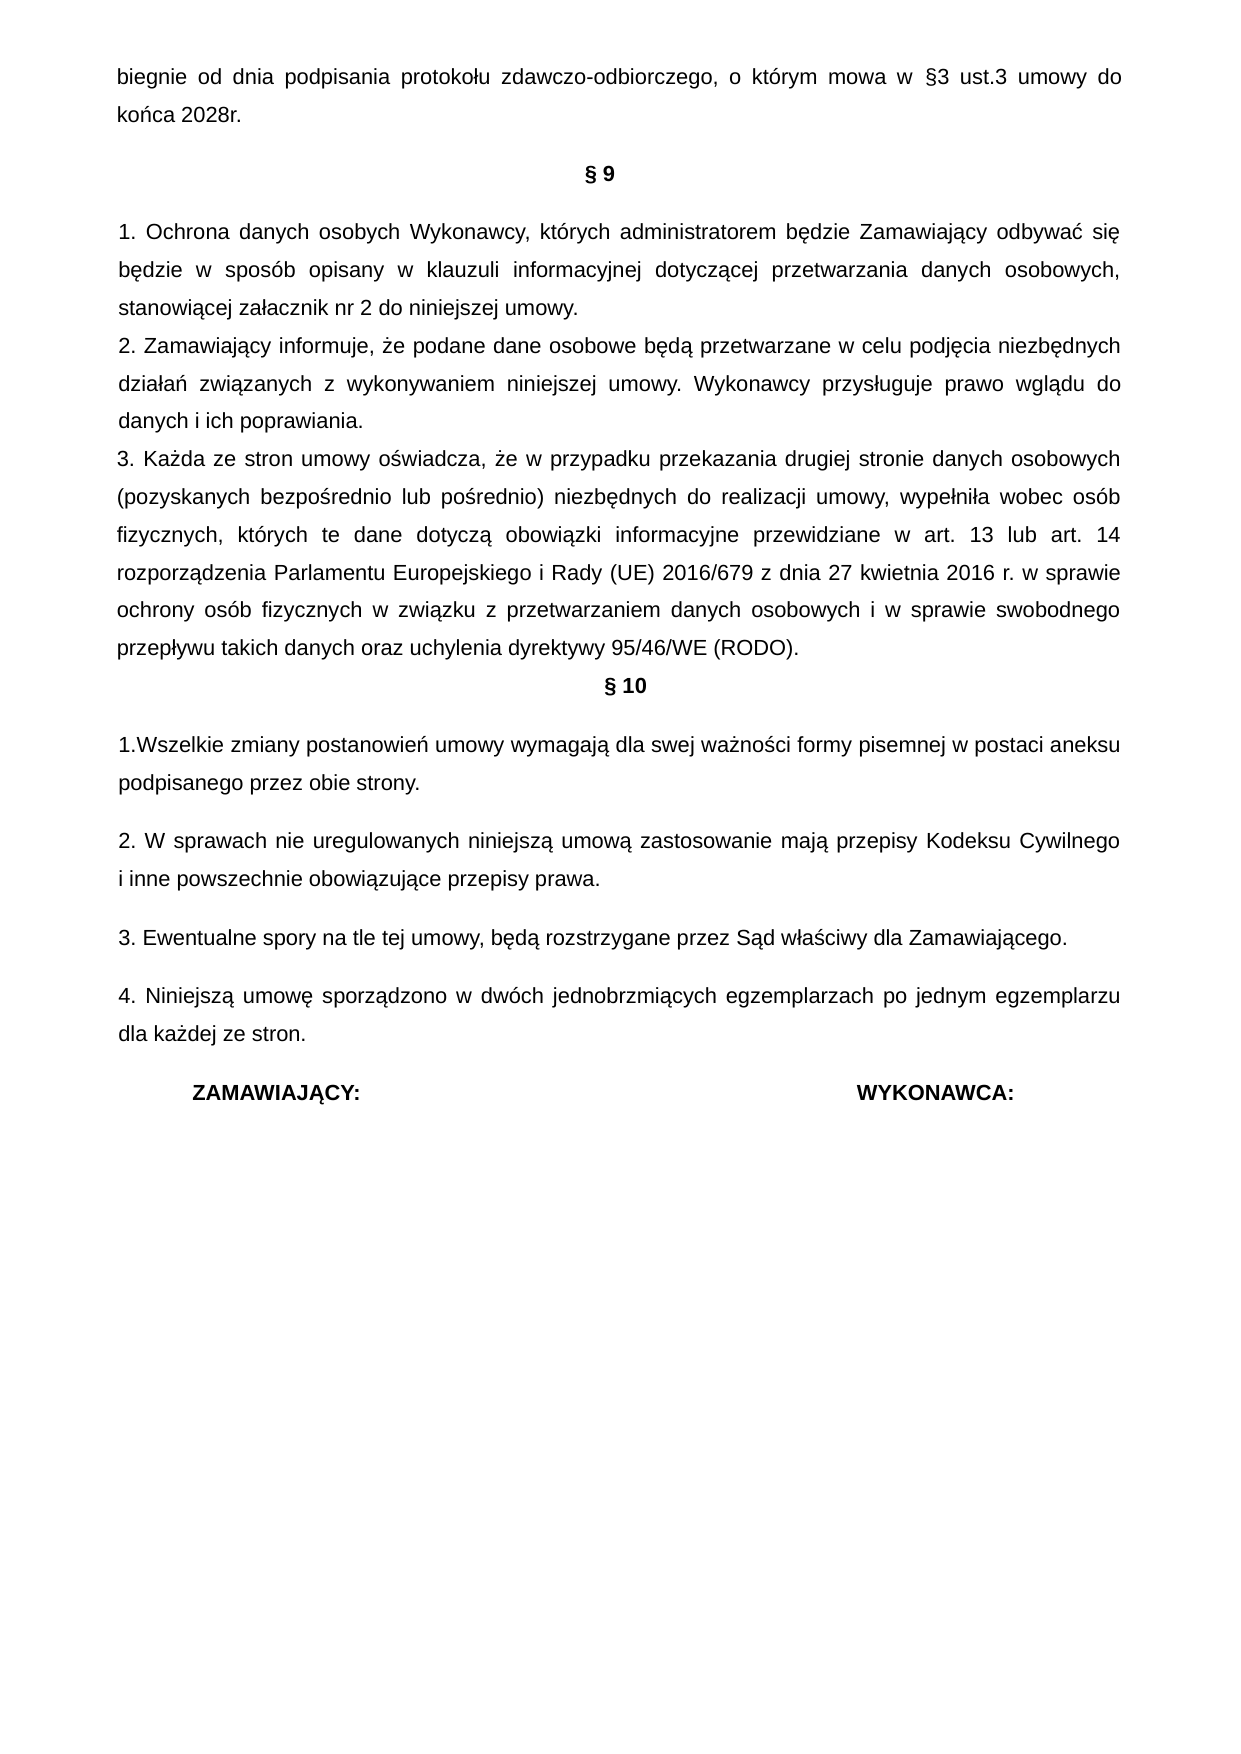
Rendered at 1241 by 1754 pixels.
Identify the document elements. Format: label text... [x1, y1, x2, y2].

text § 10 [117, 673, 1122, 698]
text 2. W sprawach nie uregulowanych niniejszą umową zastosowanie mają przepisy Kodeksu Cywilnego i inne powszechnie obowiązujące przepisy prawa. [118, 828, 1122, 891]
text 4. Niniejszą umowę sporządzono w dwóch jednobrzmiących egzemplarzach po jednym egzemplarzu dla każdej ze stron. [118, 983, 1122, 1046]
text 3. Ewentualne spory na tle tej umowy, będą rozstrzygane przez Sąd właściwy dla Zamawiającego. [118, 924, 1122, 950]
text 1. Ochrona danych osobych Wykonawcy, których administratorem będzie Zamawiający odbywać się będzie w sposób opisany w klauzuli informacyjnej dotyczącej przetwarzania danych osobowych, stanowiącej załacznik nr 2 do niniejszej umowy. [118, 219, 1122, 320]
text § 9 [117, 161, 1122, 186]
text 1.Wszelkie zmiany postanowień umowy wymagają dla swej ważności formy pisemnej w postaci aneksu podpisanego przez obie strony. [118, 732, 1122, 794]
text biegnie od dnia podpisania protokołu zdawczo-odbiorczego, o którym mowa w §3 ust.3 umowy do końca 2028r. [117, 64, 1122, 127]
text 3. Każda ze stron umowy oświadcza, że w przypadku przekazania drugiej stronie danych osobowych (pozyskanych bezpośrednio lub pośrednio) niezbędnych do realizacji umowy, wypełniła wobec osób fizycznych, których te dane dotyczą obowiązki informacyjne przewidziane w art. 13 lub art. 14 rozporządzenia Parlamentu Europejskiego i Rady (UE) 2016/679 z dnia 27 kwietnia 2016 r. w sprawie ochrony osób fizycznych w związku z przetwarzaniem danych osobowych i w sprawie swobodnego przepływu takich danych oraz uchylenia dyrektywy 95/46/WE (RODO). [117, 446, 1122, 660]
text ZAMAWIAJĄCY: WYKONAWCA: [118, 1079, 1122, 1105]
text 2. Zamawiający informuje, że podane dane osobowe będą przetwarzane w celu podjęcia niezbędnych działań związanych z wykonywaniem niniejszej umowy. Wykonawcy przysługuje prawo wglądu do danych i ich poprawiania. [118, 333, 1122, 433]
